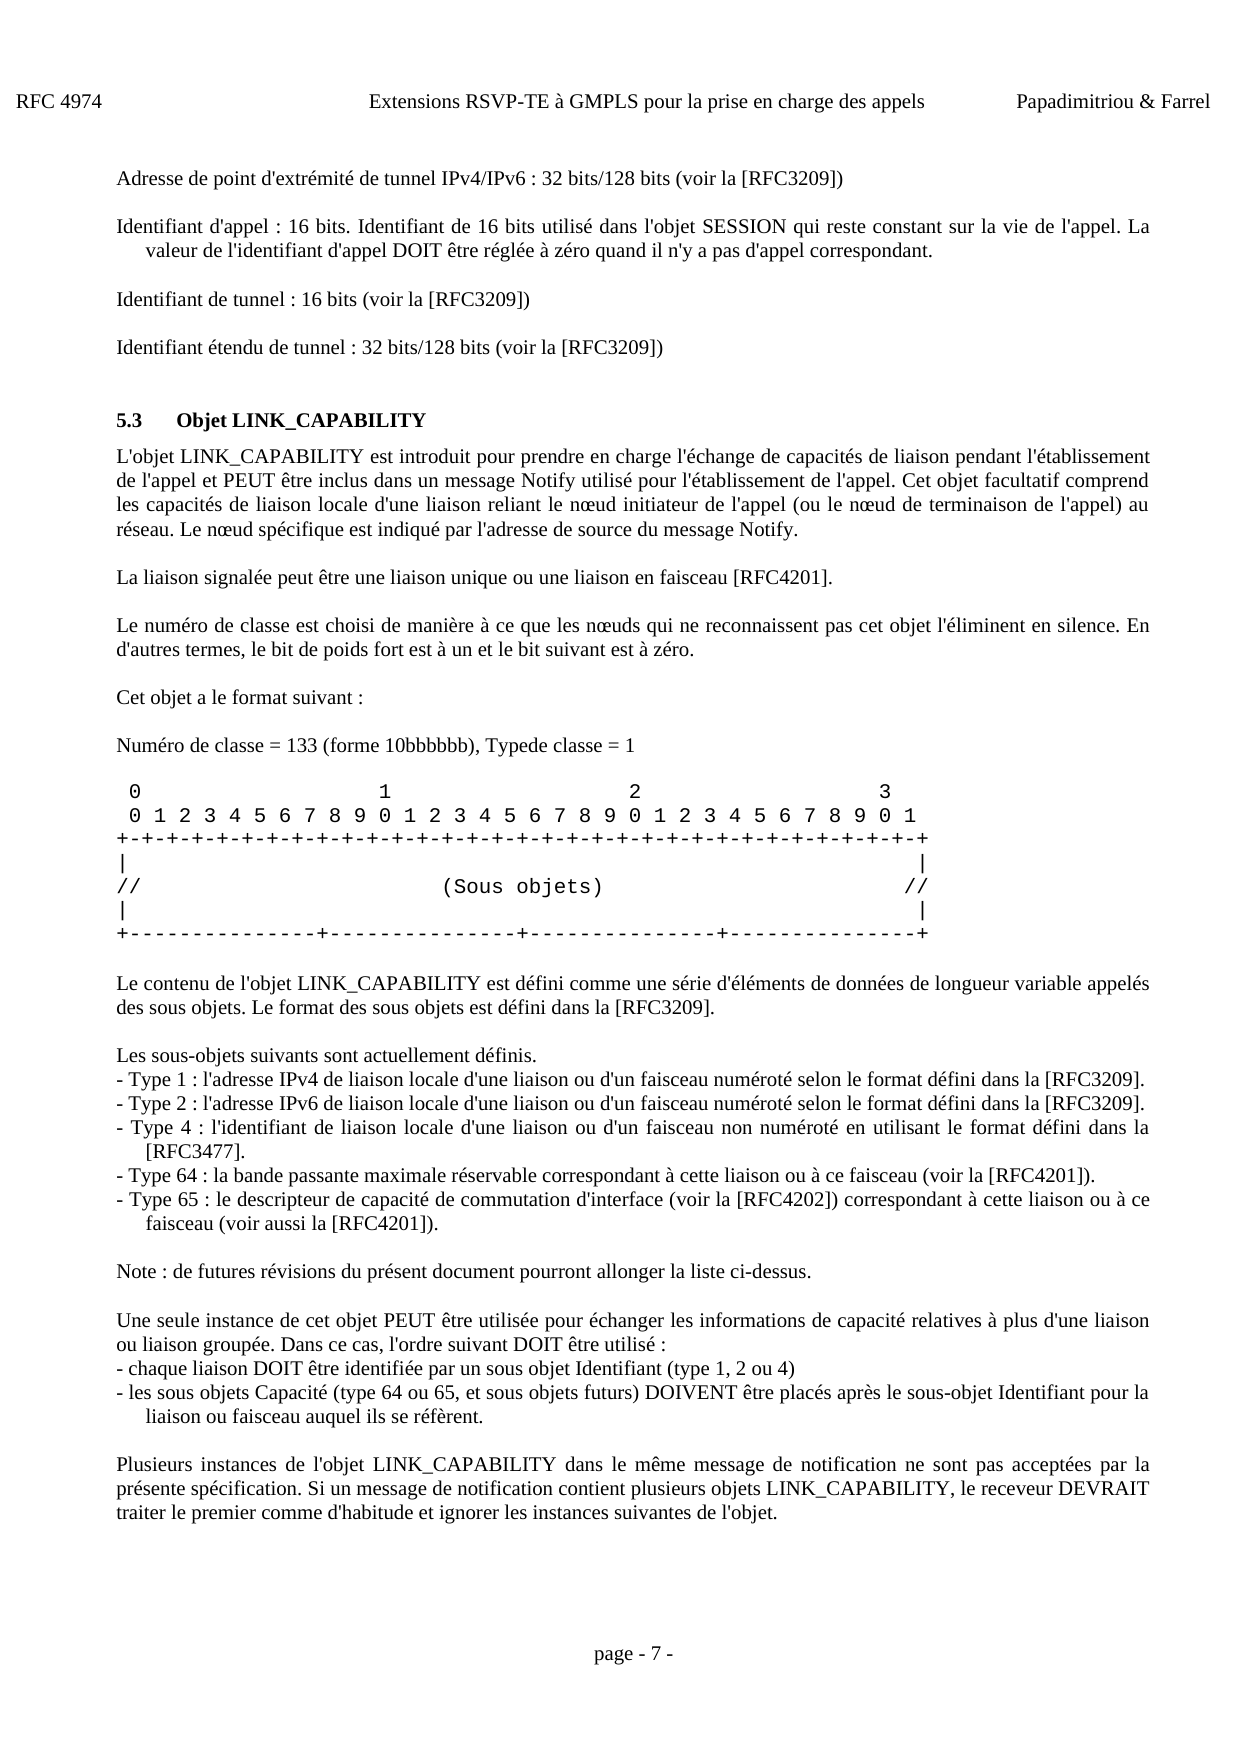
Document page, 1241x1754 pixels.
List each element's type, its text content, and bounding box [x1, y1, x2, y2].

text 0 1 2 3 [116, 781, 1151, 805]
text Les sous-objets suivants sont actuellement définis. [116, 1043, 1151, 1067]
text | | [116, 852, 1151, 876]
text - Type 2 : l'adresse IPv6 de liaison locale d'une liaison ou d'un faisceau numéroté selon le format défini dans la [RFC3209]. [116, 1091, 1151, 1115]
text La liaison signalée peut être une liaison unique ou une liaison en faisceau [RFC4201]. [116, 564, 1151, 589]
text Le numéro de classe est choisi de manière à ce que les nœuds qui ne reconnaissent pas cet objet l'éliminent en silence. En d'autres termes, le bit de poids fort est à un et le bit suivant est à zéro. [116, 613, 1151, 661]
text // (Sous objets) // [116, 876, 1151, 899]
text Identifiant d'appel : 16 bits. Identifiant de 16 bits utilisé dans l'objet SESSION qui reste constant sur la vie de l'appel. La valeur de l'identifiant d'appel DOIT être réglée à zéro quand il n'y a pas d'appel correspondant. [116, 214, 1151, 262]
text Numéro de classe = 133 (forme 10bbbbbb), Typede classe = 1 [116, 733, 1151, 757]
text | | [116, 899, 1151, 923]
text - Type 65 : le descripteur de capacité de commutation d'interface (voir la [RFC4202]) correspondant à cette liaison ou à ce faisceau (voir aussi la [RFC4201]). [116, 1187, 1151, 1235]
text Plusieurs instances de l'objet LINK_CAPABILITY dans le même message de notification ne sont pas acceptées par la présente spécification. Si un message de notification contient plusieurs objets LINK_CAPABILITY, le receveur DEVRAIT traiter le premier comme d'habitude et ignorer les instances suivantes de l'objet. [116, 1452, 1151, 1524]
text Cet objet a le format suivant : [116, 685, 1151, 709]
text Adresse de point d'extrémité de tunnel IPv4/IPv6 : 32 bits/128 bits (voir la [RFC3209]) [116, 166, 1151, 190]
text Le contenu de l'objet LINK_CAPABILITY est défini comme une série d'éléments de données de longueur variable appelés des sous objets. Le format des sous objets est défini dans la [RFC3209]. [116, 971, 1151, 1019]
text +-+-+-+-+-+-+-+-+-+-+-+-+-+-+-+-+-+-+-+-+-+-+-+-+-+-+-+-+-+-+-+-+ [116, 828, 1151, 852]
text - Type 4 : l'identifiant de liaison locale d'une liaison ou d'un faisceau non numéroté en utilisant le format défini dans la [RFC3477]. [116, 1115, 1151, 1163]
text L'objet LINK_CAPABILITY est introduit pour prendre en charge l'échange de capacités de liaison pendant l'établissement de l'appel et PEUT être inclus dans un message Notify utilisé pour l'établissement de l'appel. Cet objet facultatif comprend les capacités de liaison locale d'une liaison reliant le nœud initiateur de l'appel (ou le nœud de terminaison de l'appel) au réseau. Le nœud spécifique est indiqué par l'adresse de source du message Notify. [116, 444, 1151, 541]
text 0 1 2 3 4 5 6 7 8 9 0 1 2 3 4 5 6 7 8 9 0 1 2 3 4 5 6 7 8 9 0 1 [116, 805, 1151, 828]
text +---------------+---------------+---------------+---------------+ [116, 923, 1151, 947]
text Une seule instance de cet objet PEUT être utilisée pour échanger les informations de capacité relatives à plus d'une liaison ou liaison groupée. Dans ce cas, l'ordre suivant DOIT être utilisé : [116, 1308, 1151, 1356]
text - les sous objets Capacité (type 64 ou 65, et sous objets futurs) DOIVENT être placés après le sous-objet Identifiant pour la liaison ou faisceau auquel ils se réfèrent. [116, 1380, 1151, 1428]
text Note : de futures révisions du présent document pourront allonger la liste ci-dessus. [116, 1259, 1151, 1283]
text - Type 64 : la bande passante maximale réservable correspondant à cette liaison ou à ce faisceau (voir la [RFC4201]). [116, 1163, 1151, 1187]
text Identifiant étendu de tunnel : 32 bits/128 bits (voir la [RFC3209]) [116, 334, 1151, 359]
text Identifiant de tunnel : 16 bits (voir la [RFC3209]) [116, 286, 1151, 311]
subtitle 5.3 Objet LINK_CAPABILITY [116, 408, 1151, 432]
text - chaque liaison DOIT être identifiée par un sous objet Identifiant (type 1, 2 ou 4) [116, 1356, 1151, 1380]
text - Type 1 : l'adresse IPv4 de liaison locale d'une liaison ou d'un faisceau numéroté selon le format défini dans la [RFC3209]. [116, 1067, 1151, 1091]
